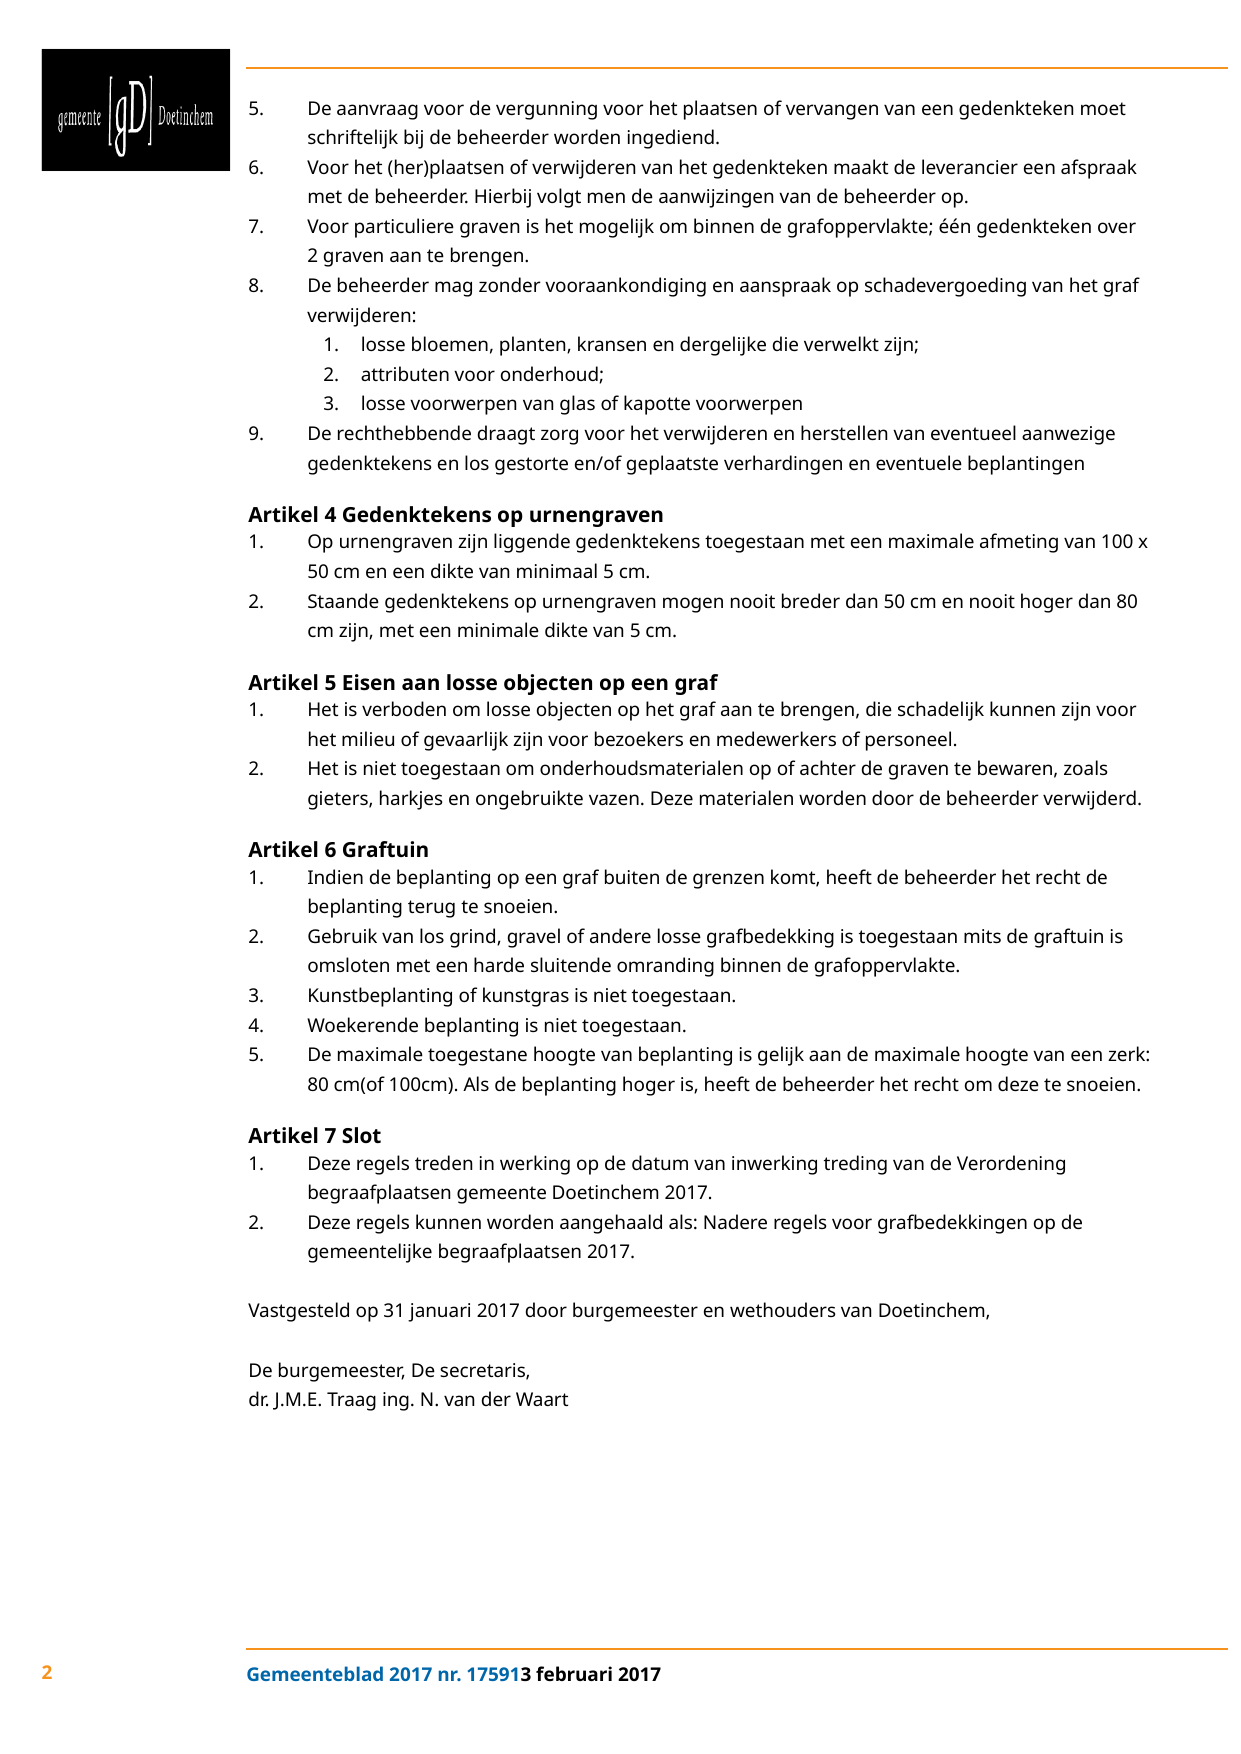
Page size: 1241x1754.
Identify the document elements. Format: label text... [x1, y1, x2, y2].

list Staande gedenktekens op urnengraven mogen nooit breder dan 50 cm en nooit hoger dan 80 cm zijn, met een minimale dikte van 5 cm. [248, 588, 1152, 643]
list Woekerende beplanting is niet toegestaan. [248, 1012, 1152, 1037]
text De burgemeester, De secretaris, [248, 1357, 1152, 1383]
text Artikel 5 Eisen aan losse objecten op een graf [248, 668, 1152, 696]
list Voor particuliere graven is het mogelijk om binnen de grafoppervlakte; één gedenkteken over 2 graven aan te brengen. [248, 213, 1152, 268]
text Vastgesteld op 31 januari 2017 door burgemeester en wethouders van Doetinchem, [248, 1298, 1152, 1323]
list Op urnengraven zijn liggende gedenktekens toegestaan met een maximale afmeting van 100 x 50 cm en een dikte van minimaal 5 cm. [248, 529, 1152, 584]
list Gebruik van los grind, gravel of andere losse grafbedekking is toegestaan mits de graftuin is omsloten met een harde sluitende omranding binnen de grafoppervlakte. [248, 923, 1152, 978]
list losse bloemen, planten, kransen en dergelijke die verwelkt zijn; [323, 331, 1152, 357]
list Deze regels treden in werking op de datum van inwerking treding van de Verordening begraafplaatsen gemeente Doetinchem 2017. [248, 1150, 1152, 1205]
text dr. J.M.E. Traag ing. N. van der Waart [248, 1386, 1152, 1412]
picture [41, 47, 231, 172]
list attributen voor onderhoud; [323, 361, 1152, 387]
list Kunstbeplanting of kunstgras is niet toegestaan. [248, 982, 1152, 1008]
list De rechthebbende draagt zorg voor het verwijderen en herstellen van eventueel aanwezige gedenktekens en los gestorte en/of geplaatste verhardingen en eventuele beplantingen [248, 420, 1152, 476]
list Deze regels kunnen worden aangehaald als: Nadere regels voor grafbedekkingen op de gemeentelijke begraafplaatsen 2017. [248, 1209, 1152, 1264]
list Voor het (her)plaatsen of verwijderen van het gedenkteken maakt de leverancier een afspraak met de beheerder. Hierbij volgt men de aanwijzingen van de beheerder op. [248, 154, 1152, 209]
text Artikel 4 Gedenktekens op urnengraven [248, 500, 1152, 529]
list Het is niet toegestaan om onderhoudsmaterialen op of achter de graven te bewaren, zoals gieters, harkjes en ongebruikte vazen. Deze materialen worden door de beheerder verwijderd. [248, 755, 1152, 811]
list losse voorwerpen van glas of kapotte voorwerpen [323, 391, 1152, 416]
list Indien de beplanting op een graf buiten de grenzen komt, heeft de beheerder het recht de beplanting terug te snoeien. [248, 864, 1152, 919]
list De beheerder mag zonder vooraankondiging en aanspraak op schadevergoeding van het graf verwijderen: [248, 272, 1152, 328]
list De aanvraag voor de vergunning voor het plaatsen of vervangen van een gedenkteken moet schriftelijk bij de beheerder worden ingediend. [248, 95, 1152, 150]
list Het is verboden om losse objecten op het graf aan te brengen, die schadelijk kunnen zijn voor het milieu of gevaarlijk zijn voor bezoekers en medewerkers of personeel. [248, 696, 1152, 752]
text Artikel 6 Graftuin [248, 835, 1152, 864]
text Artikel 7 Slot [248, 1121, 1152, 1150]
list De maximale toegestane hoogte van beplanting is gelijk aan de maximale hoogte van een zerk: 80 cm(of 100cm). Als de beplanting hoger is, heeft de beheerder het recht om deze te snoeien. [248, 1041, 1152, 1097]
